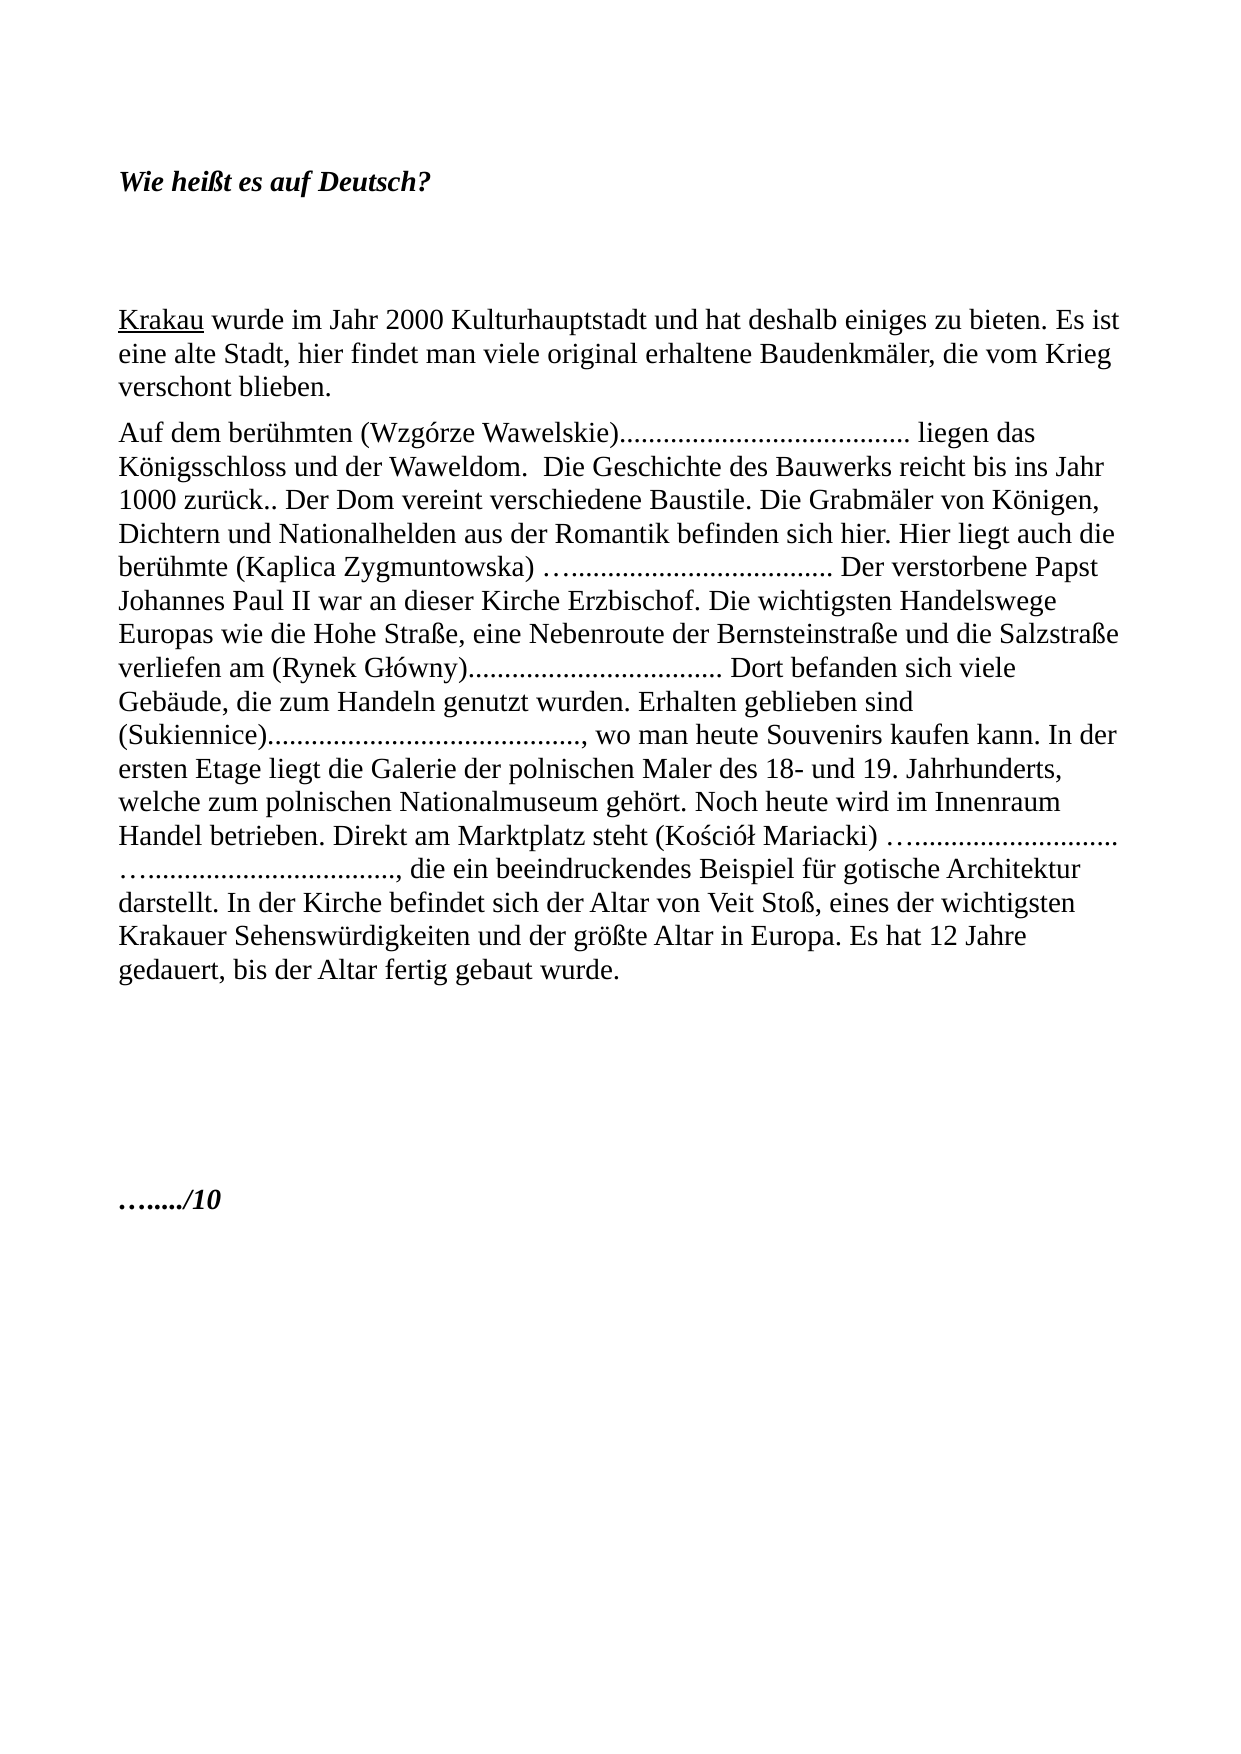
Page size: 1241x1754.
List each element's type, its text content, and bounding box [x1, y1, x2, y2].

text Krakau wurde im Jahr 2000 Kulturhauptstadt und hat deshalb einiges zu bieten. Es ist eine alte Stadt, hier findet man viele original erhaltene Baudenkmäler, die vom Krieg verschont blieben. [118, 302, 1122, 403]
text Wie heißt es auf Deutsch? [118, 164, 1122, 198]
text …...../10 [118, 1182, 1122, 1216]
text Auf dem berühmten (Wzgórze Wawelskie)........................................ liegen das Königsschloss und der Waweldom. Die Geschichte des Bauwerks reicht bis ins Jahr 1000 zurück.. Der Dom vereint verschiedene Baustile. Die Grabmäler von Königen, Dichtern und Nationalhelden aus der Romantik befinden sich hier. Hier liegt auch die berühmte (Kaplica Zygmuntowska) ….................................... Der verstorbene Papst Johannes Paul II war an dieser Kirche Erzbischof. Die wichtigsten Handelswege Europas wie die Hohe Straße, eine Nebenroute der Bernsteinstraße und die Salzstraße verliefen am (Rynek Główny)................................... Dort befanden sich viele Gebäude, die zum Handeln genutzt wurden. Erhalten geblieben sind (Sukiennice)..........................................., wo man heute Souvenirs kaufen kann. In der ersten Etage liegt die Galerie der polnischen Maler des 18- und 19. Jahrhunderts, welche zum polnischen Nationalmuseum gehört. Noch heute wird im Innenraum Handel betrieben. Direkt am Marktplatz steht (Kościół Mariacki) …............................ ….................................., die ein beeindruckendes Beispiel für gotische Architektur darstellt. In der Kirche befindet sich der Altar von Veit Stoß, eines der wichtigsten Krakauer Sehenswürdigkeiten und der größte Altar in Europa. Es hat 12 Jahre gedauert, bis der Altar fertig gebaut wurde. [118, 415, 1122, 986]
